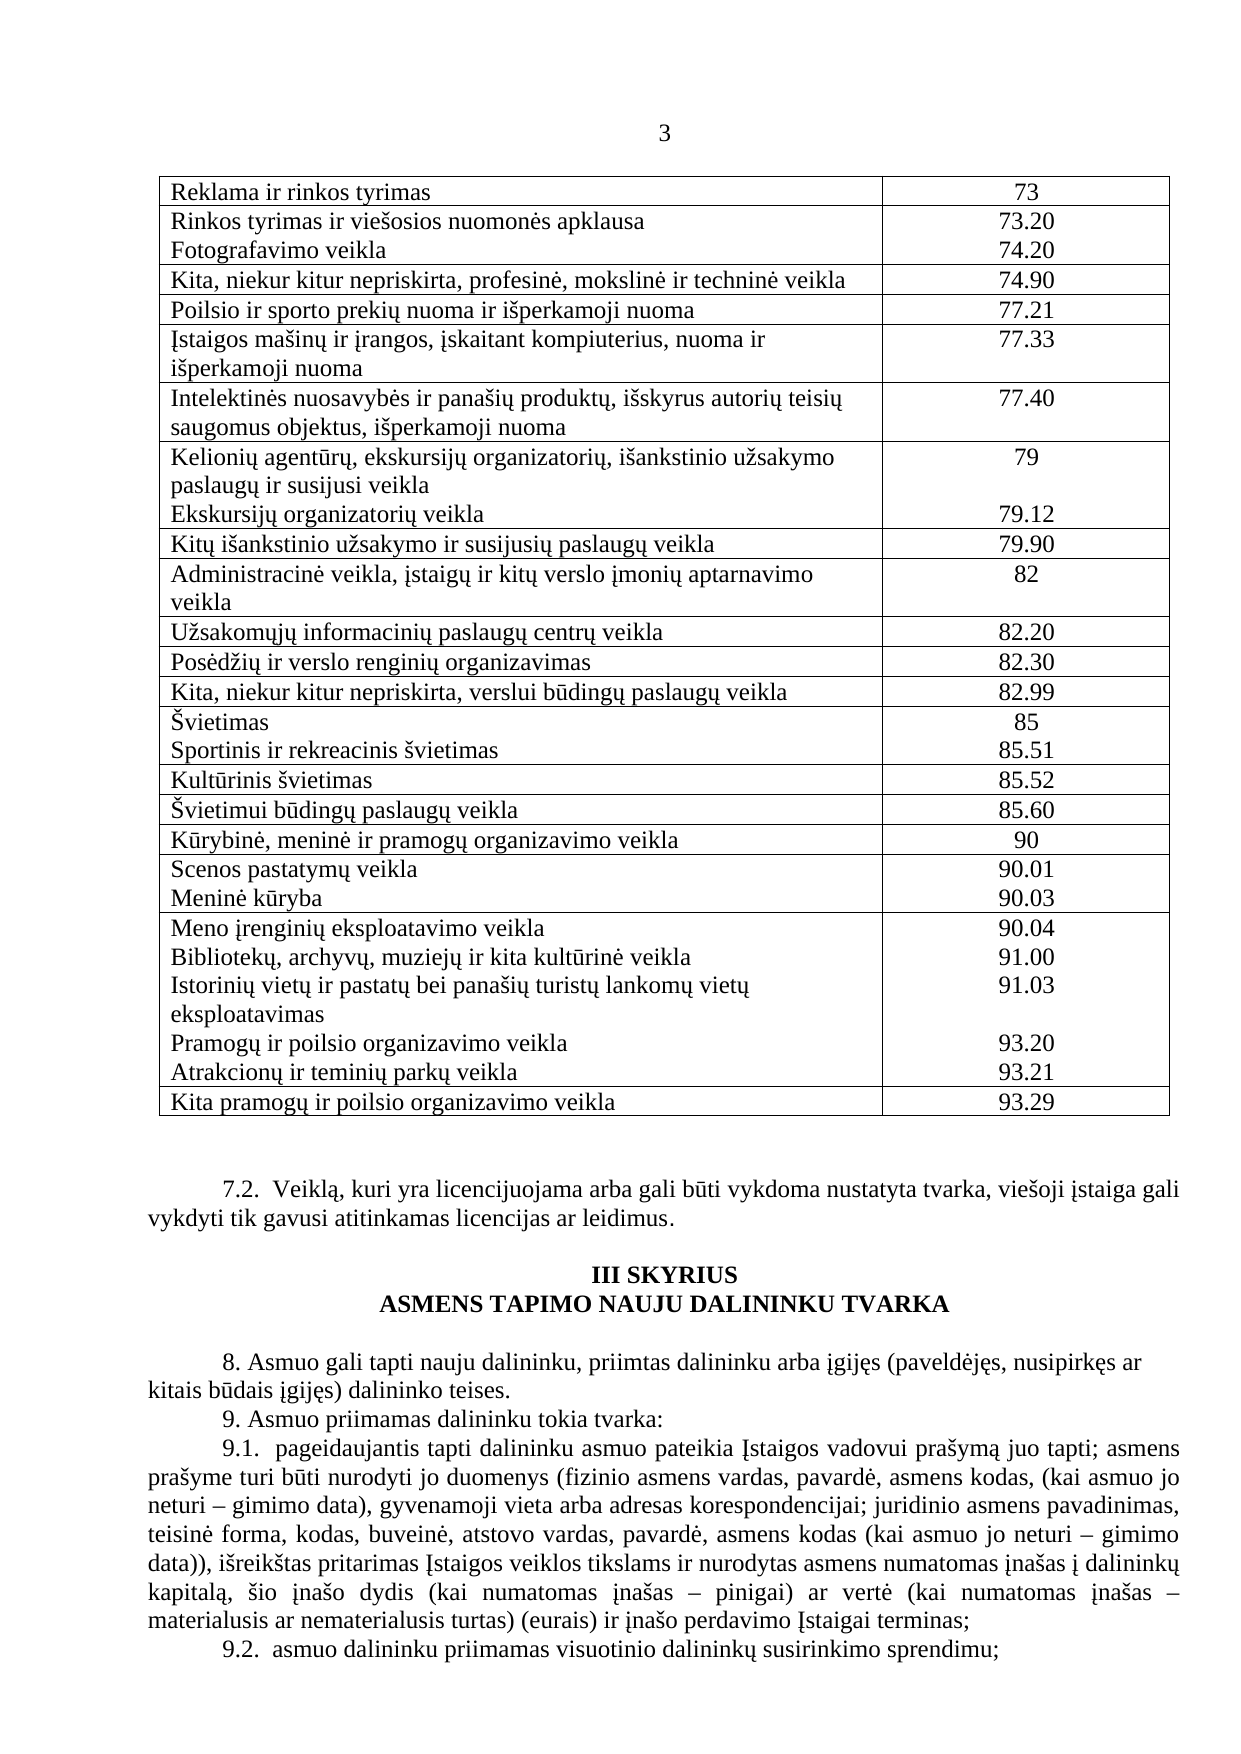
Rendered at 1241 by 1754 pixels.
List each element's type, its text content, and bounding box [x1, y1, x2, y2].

table_cell Švietimui būdingų paslaugų veikla [160, 795, 882, 824]
table_cell Intelektinės nuosavybės ir panašių produktų, išskyrus autorių teisių saugomus objektus, išperkamoji nuoma [160, 383, 882, 441]
text 8. Asmuo gali tapti nauju dalininku, priimtas dalininku arba įgijęs (paveldėjęs, nusipirkęs ar kitais būdais įgijęs) dalininko teises. [148, 1347, 1181, 1404]
table_cell 77.40 [883, 383, 1169, 441]
table_cell Kita, niekur kitur nepriskirta, verslui būdingų paslaugų veikla [160, 677, 882, 706]
table_cell Švietimas Sportinis ir rekreacinis švietimas [160, 707, 882, 764]
table_cell 82.99 [883, 677, 1169, 706]
table_cell 85 85.51 [883, 707, 1169, 764]
table_cell Rinkos tyrimas ir viešosios nuomonės apklausa Fotografavimo veikla [160, 206, 882, 264]
table_cell Užsakomųjų informacinių paslaugų centrų veikla [160, 617, 882, 646]
table_cell Scenos pastatymų veikla Meninė kūryba [160, 855, 882, 912]
text 9.1. pageidaujantis tapti dalininku asmuo pateikia Įstaigos vadovui prašymą juo tapti; asmens prašyme turi būti nurodyti jo duomenys (fizinio asmens vardas, pavardė, asmens kodas, (kai asmuo jo neturi – gimimo data), gyvenamoji vieta arba adresas korespondencijai; juridinio asmens pavadinimas, teisinė forma, kodas, buveinė, atstovo vardas, pavardė, asmens kodas (kai asmuo jo neturi – gimimo data)), išreikštas pritarimas Įstaigos veiklos tikslams ir nurodytas asmens numatomas įnašas į dalininkų kapitalą, šio įnašo dydis (kai numatomas įnašas – pinigai) ar vertė (kai numatomas įnašas – materialusis ar nematerialusis turtas) (eurais) ir įnašo perdavimo Įstaigai terminas; [148, 1433, 1181, 1634]
table_cell 90.04 91.00 91.03 93.20 93.21 [883, 913, 1169, 1086]
table_cell 90.01 90.03 [883, 855, 1169, 912]
table_cell Kultūrinis švietimas [160, 765, 882, 794]
text 7.2. Veiklą, kuri yra licencijuojama arba gali būti vykdoma nustatyta tvarka, viešoji įstaiga gali vykdyti tik gavusi atitinkamas licencijas ar leidimus. [148, 1174, 1181, 1232]
table_cell 73.20 74.20 [883, 206, 1169, 264]
table_cell Įstaigos mašinų ir įrangos, įskaitant kompiuterius, nuoma ir išperkamoji nuoma [160, 325, 882, 382]
table_cell 82.30 [883, 647, 1169, 676]
table_cell Kitų išankstinio užsakymo ir susijusių paslaugų veikla [160, 529, 882, 558]
table_cell 77.33 [883, 325, 1169, 382]
table_cell 93.29 [883, 1087, 1169, 1115]
table_cell 73 [883, 177, 1169, 205]
table_cell Reklama ir rinkos tyrimas [160, 177, 882, 205]
table_cell 79 79.12 [883, 442, 1169, 528]
table_cell Kita pramogų ir poilsio organizavimo veikla [160, 1087, 882, 1115]
table_cell Meno įrenginių eksploatavimo veikla Bibliotekų, archyvų, muziejų ir kita kultūrinė veikla Istorinių vietų ir pastatų bei panašių turistų lankomų vietų eksploatavimas Pramogų ir poilsio organizavimo veikla Atrakcionų ir teminių parkų veikla [160, 913, 882, 1086]
table_cell 77.21 [883, 295, 1169, 323]
table_cell Administracinė veikla, įstaigų ir kitų verslo įmonių aptarnavimo veikla [160, 559, 882, 616]
table_cell Poilsio ir sporto prekių nuoma ir išperkamoji nuoma [160, 295, 882, 323]
table_cell 74.90 [883, 265, 1169, 294]
text 9. Asmuo priimamas dalininku tokia tvarka: [148, 1404, 1181, 1433]
table_cell Posėdžių ir verslo renginių organizavimas [160, 647, 882, 676]
text 9.2. asmuo dalininku priimamas visuotinio dalininkų susirinkimo sprendimu; [148, 1634, 1181, 1663]
table_cell 85.60 [883, 795, 1169, 824]
table_cell Kita, niekur kitur nepriskirta, profesinė, mokslinė ir techninė veikla [160, 265, 882, 294]
table_cell 85.52 [883, 765, 1169, 794]
table_cell 82.20 [883, 617, 1169, 646]
text III SKYRIUS [148, 1260, 1181, 1289]
table_cell 90 [883, 825, 1169, 853]
table_cell 82 [883, 559, 1169, 616]
table_cell Kelionių agentūrų, ekskursijų organizatorių, išankstinio užsakymo paslaugų ir susijusi veikla Ekskursijų organizatorių veikla [160, 442, 882, 528]
table_cell Kūrybinė, meninė ir pramogų organizavimo veikla [160, 825, 882, 853]
text ASMENS TAPIMO NAUJU DALININKU TVARKA [148, 1289, 1181, 1318]
table_cell 79.90 [883, 529, 1169, 558]
